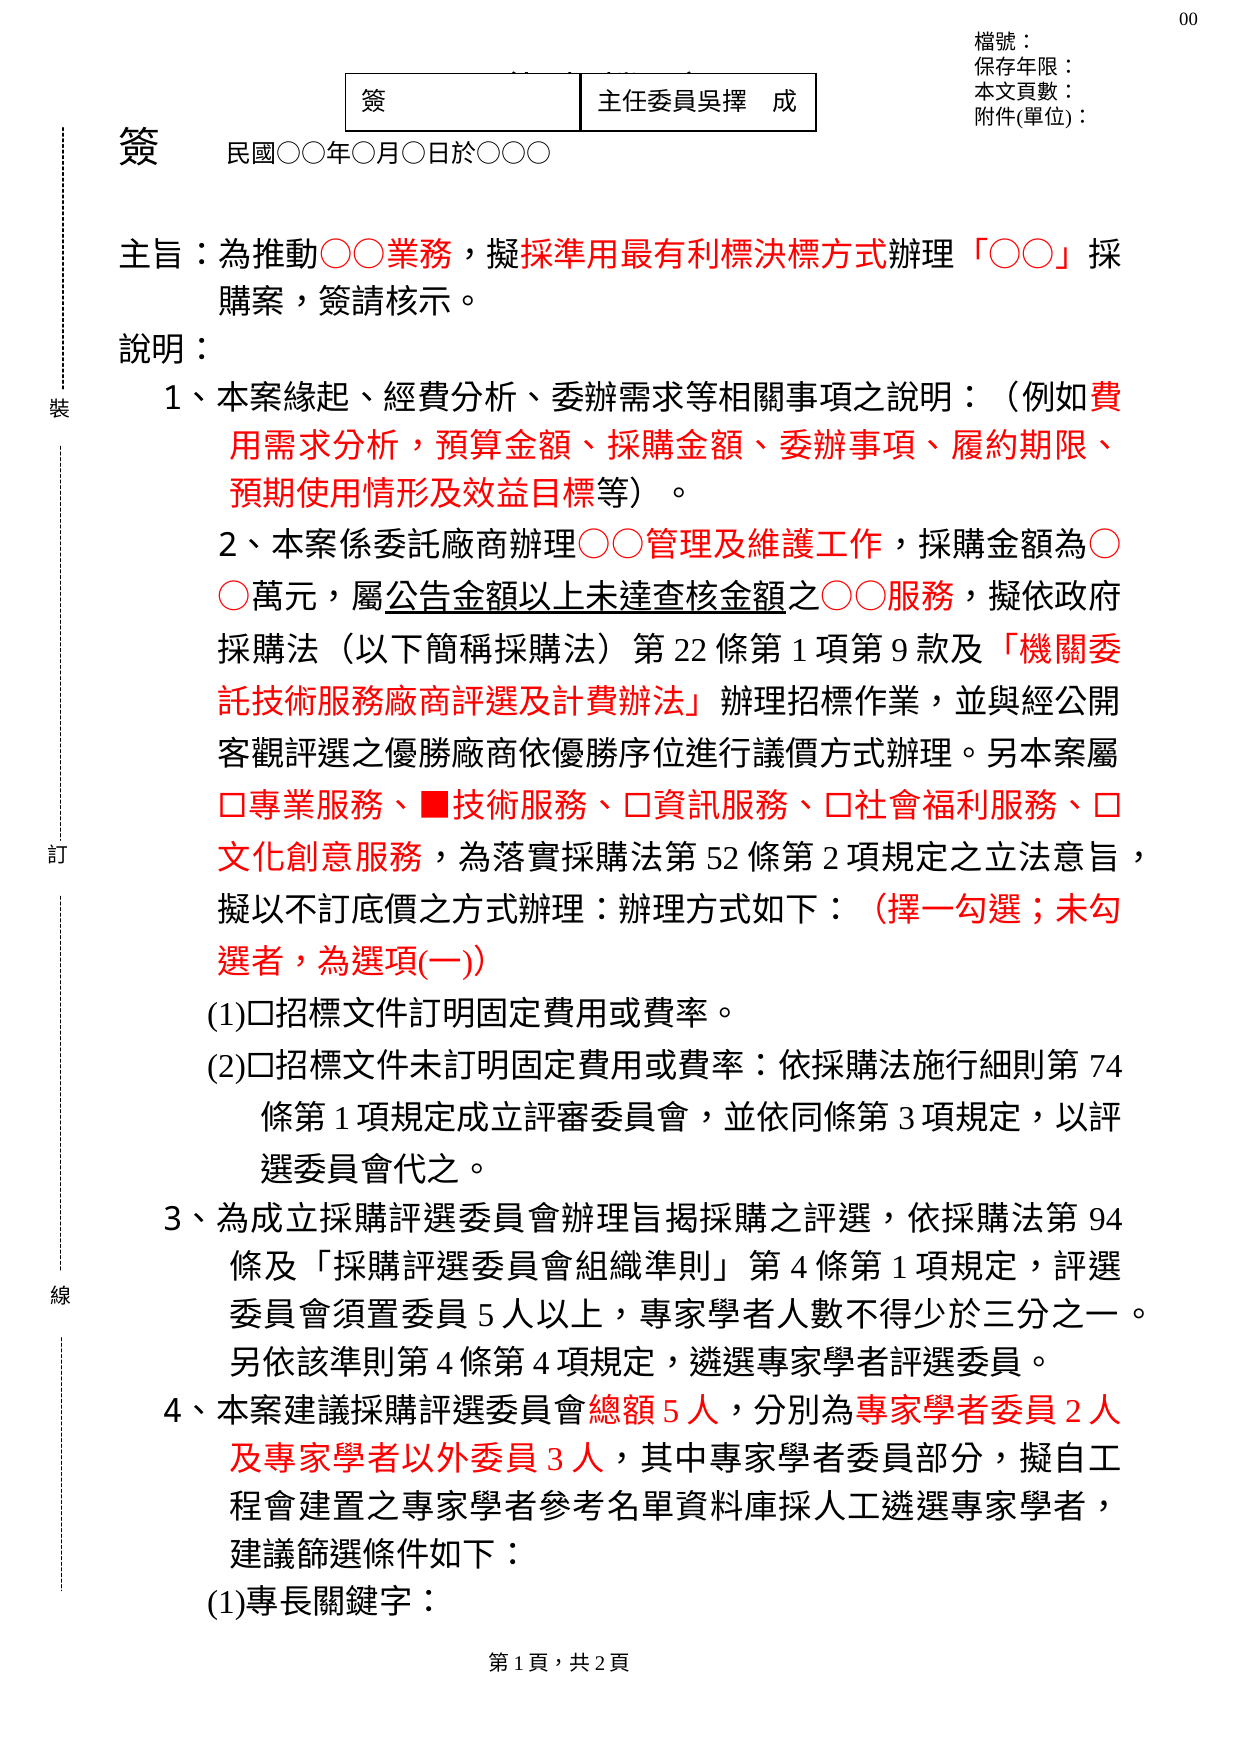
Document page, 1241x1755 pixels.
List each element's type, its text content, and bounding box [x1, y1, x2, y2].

list 本案係委託廠商辦理○○管理及維護工作，採購金額為○○萬元，屬公告金額以上未達查核金額之○○服務，擬依政府採購法（以下簡稱採購法）第22條第1項第9款及「機關委託技術服務廠商評選及計費辦法」辦理招標作業，並與經公開客觀評選之優勝廠商依優勝序位進行議價方式辦理。另本案屬專業服務、■技術服務、資訊服務、社會福利服務、文化創意服務，為落實採購法第52條第2項規定之立法意旨，擬以不訂底價之方式辦理：辦理方式如下：（擇一勾選；未勾選者，為選項(一)） [217, 515, 1122, 984]
list 招標文件訂明固定費用或費率。 [207, 984, 1122, 1036]
list 招標文件未訂明固定費用或費率：依採購法施行細則第74條第1項規定成立評審委員會，並依同條第3項規定，以評選委員會代之。 [207, 1036, 1122, 1192]
text 本文頁數： [974, 79, 1170, 104]
list 專長關鍵字： [207, 1576, 1122, 1623]
text 簽 [361, 82, 564, 118]
list 為成立採購評選委員會辦理旨揭採購之評選，依採購法第94條及「採購評選委員會組織準則」第4條第1項規定，評選委員會須置委員5人以上，專家學者人數不得少於三分之一。另依該準則第4條第4項規定，遴選專家學者評選委員。 [162, 1192, 1122, 1384]
text 說明： [118, 323, 1122, 371]
text 保存年限： [974, 54, 1170, 79]
list 本案建議採購評選委員會總額5人，分別為專家學者委員2人及專家學者以外委員3人，其中專家學者委員部分，擬自工程會建置之專家學者參考名單資料庫採人工遴選專家學者，建議篩選條件如下： [162, 1384, 1122, 1576]
text 簽 民國○○年○月○日於○○○ [118, 29, 1170, 171]
text 檔號： [974, 29, 1170, 54]
list 本案緣起、經費分析、委辦需求等相關事項之說明：（例如費用需求分析，預算金額、採購金額、委辦事項、履約期限、預期使用情形及效益目標等）。 [162, 371, 1122, 515]
text 附件(單位)： [974, 104, 1170, 129]
text [1136, 1, 1240, 53]
text 主任委員吳擇 成 [597, 82, 800, 118]
text 主旨：為推動○○業務，擬採準用最有利標決標方式辦理「○○」採購案，簽請核示。 [118, 228, 1122, 323]
text 00 [1151, 8, 1225, 30]
